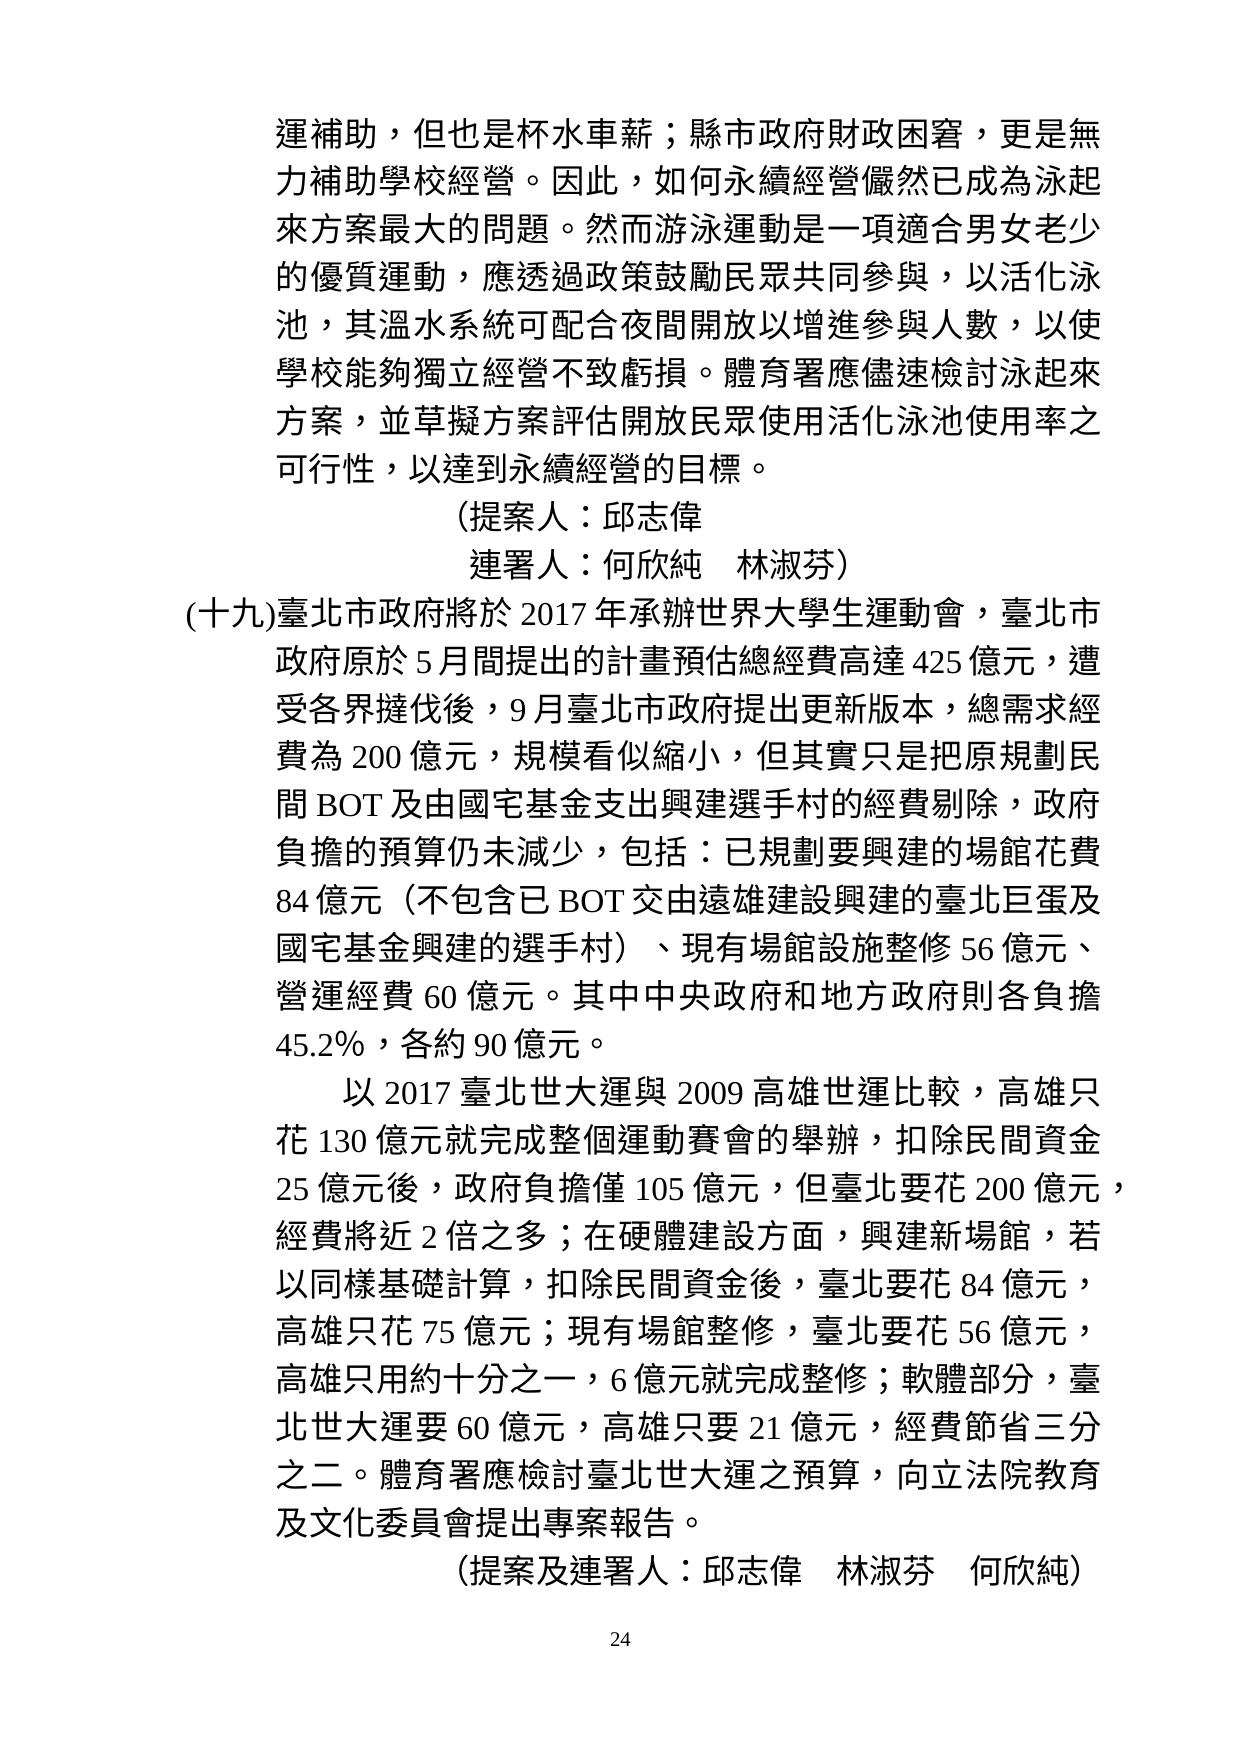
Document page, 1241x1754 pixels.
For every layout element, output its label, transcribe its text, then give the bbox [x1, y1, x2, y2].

text （提案及連署人：邱志偉 林淑芬 何欣純） [436, 1545, 1104, 1593]
text (十八)體育署泳起來專案透過補助學校經費用以建構溫水泳池，鼓勵游泳運動之推廣，但硬體申請與建設容易，後續經營卻十分困難。溫水泳池1年維持費用動輒兩三百萬，除水費、瓦斯費、清潔費、電費外、因應相關法規還需聘請合格教練，除北部人口較密集區的泳池可委外經營，其餘學校自營的泳池都虧損連連，雖有教育部每年的營運補助，但也是杯水車薪；縣市政府財政困窘，更是無力補助學校經營。因此，如何永續經營儼然已成為泳起來方案最大的問題。然而游泳運動是一項適合男女老少的優質運動，應透過政策鼓勵民眾共同參與，以活化泳池，其溫水系統可配合夜間開放以增進參與人數，以使學校能夠獨立經營不致虧損。體育署應儘速檢討泳起來方案，並草擬方案評估開放民眾使用活化泳池使用率之可行性，以達到永續經營的目標。 [185, 108, 1102, 491]
text （提案人：邱志偉 [436, 491, 1104, 539]
text (十九)臺北市政府將於2017年承辦世界大學生運動會，臺北市政府原於5月間提出的計畫預估總經費高達425億元，遭受各界撻伐後，9月臺北市政府提出更新版本，總需求經費為200億元，規模看似縮小，但其實只是把原規劃民間BOT及由國宅基金支出興建選手村的經費剔除，政府負擔的預算仍未減少，包括：已規劃要興建的場館花費84億元（不包含已BOT交由遠雄建設興建的臺北巨蛋及國宅基金興建的選手村）、現有場館設施整修56億元、營運經費60億元。其中中央政府和地方政府則各負擔45.2％，各約90億元。 [185, 587, 1102, 1066]
text 以2017臺北世大運與2009高雄世運比較，高雄只花130億元就完成整個運動賽會的舉辦，扣除民間資金25億元後，政府負擔僅105億元，但臺北要花200億元，經費將近2倍之多；在硬體建設方面，興建新場館，若以同樣基礎計算，扣除民間資金後，臺北要花84億元，高雄只花75億元；現有場館整修，臺北要花56億元，高雄只用約十分之一，6億元就完成整修；軟體部分，臺北世大運要60億元，高雄只要21億元，經費節省三分之二。體育署應檢討臺北世大運之預算，向立法院教育及文化委員會提出專案報告。 [276, 1066, 1102, 1545]
text 連署人：何欣純 林淑芬） [136, 539, 1104, 587]
